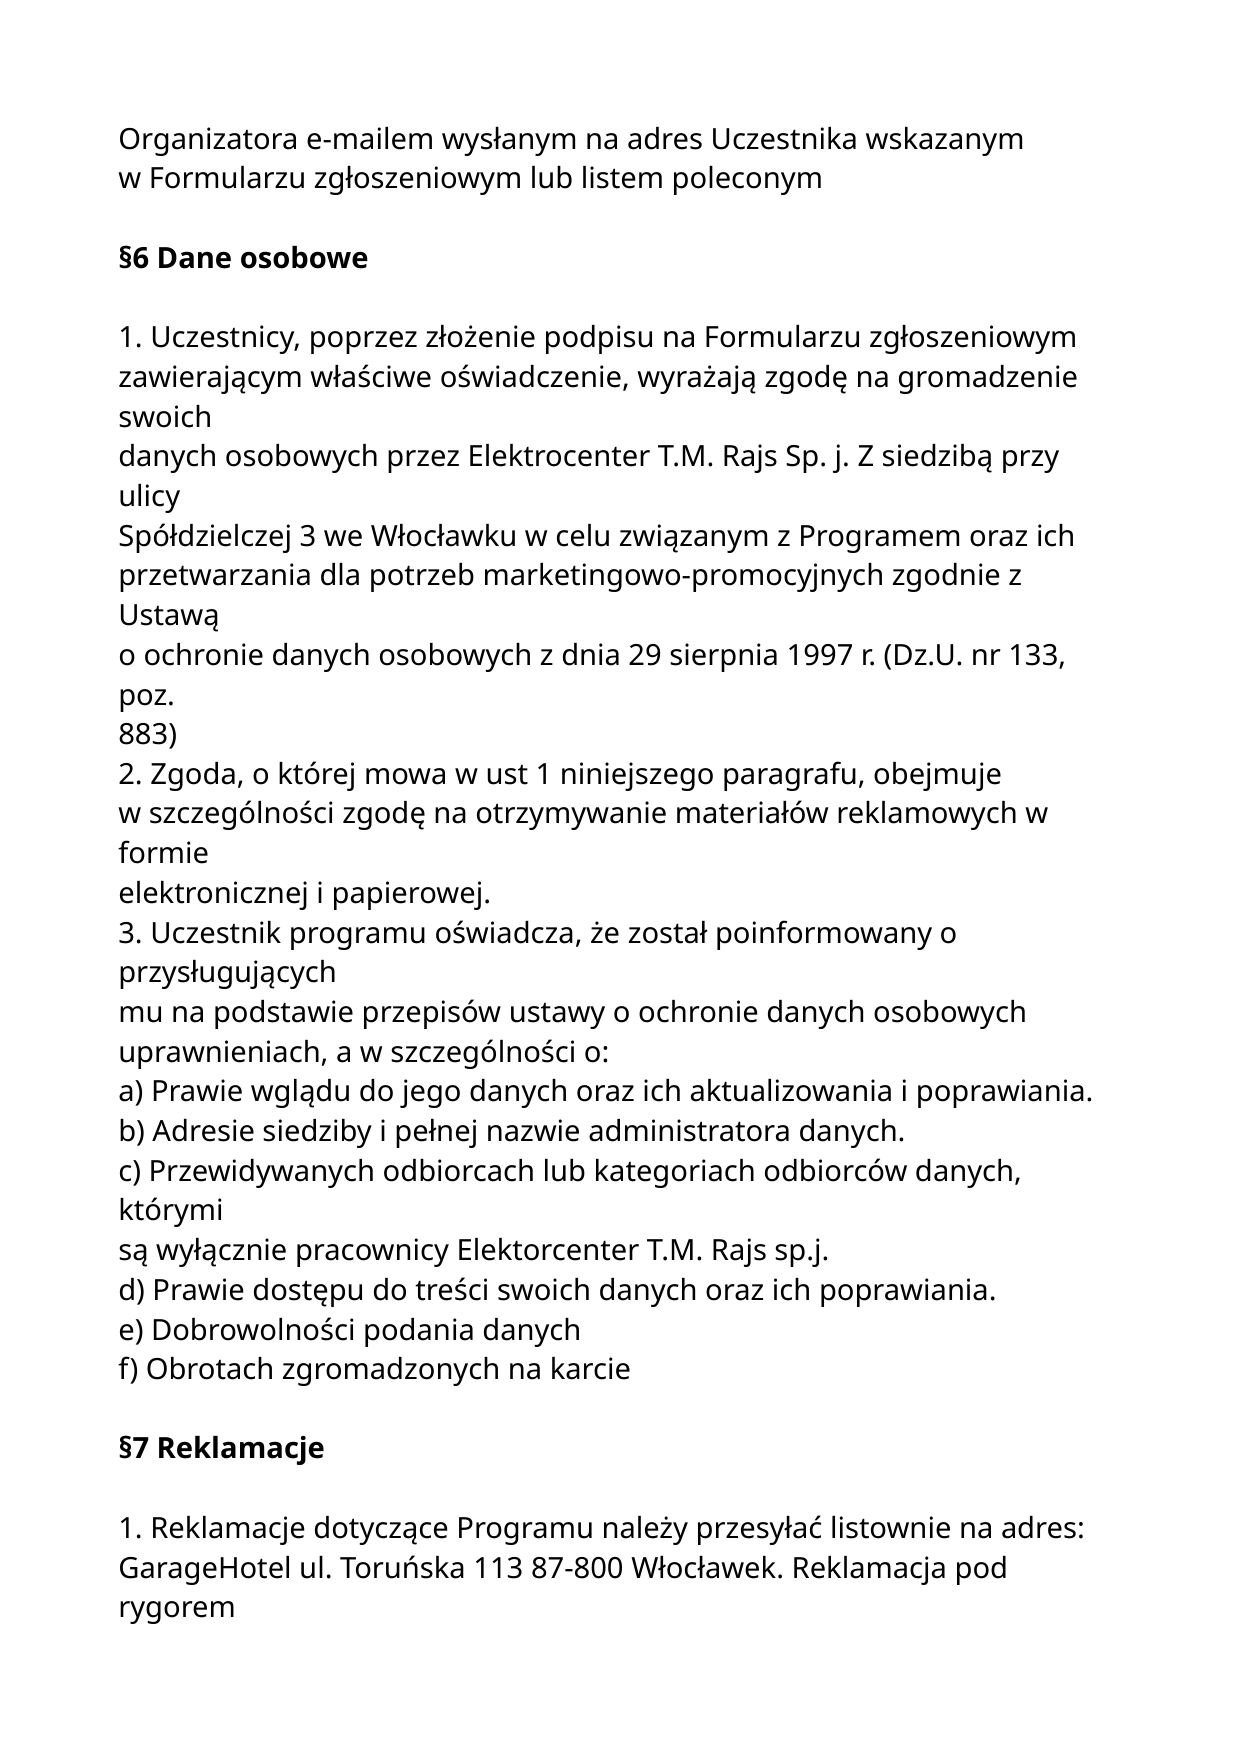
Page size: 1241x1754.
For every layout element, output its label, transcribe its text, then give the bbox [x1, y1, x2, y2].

text uprawnieniach, a w szczególności o: [118, 1031, 1122, 1071]
text 3. Uczestnik programu oświadcza, że został poinformowany o przysługujących [118, 912, 1122, 991]
text f) Obrotach zgromadzonych na karcie [118, 1348, 1122, 1428]
text b) Adresie siedziby i pełnej nazwie administratora danych. [118, 1110, 1122, 1150]
text GarageHotel ul. Toruńska 113 87-800 Włocławek. Reklamacja pod rygorem [118, 1547, 1122, 1626]
text d) Prawie dostępu do treści swoich danych oraz ich poprawiania. [118, 1269, 1122, 1309]
text a) Prawie wglądu do jego danych oraz ich aktualizowania i poprawiania. [118, 1071, 1122, 1110]
text 1. Reklamacje dotyczące Programu należy przesyłać listownie na adres: [118, 1507, 1122, 1547]
text c) Przewidywanych odbiorcach lub kategoriach odbiorców danych, którymi są wyłącznie pracownicy Elektorcenter T.M. Rajs sp.j. [118, 1150, 1122, 1269]
text mu na podstawie przepisów ustawy o ochronie danych osobowych [118, 991, 1122, 1031]
text Organizatora e-mailem wysłanym na adres Uczestnika wskazanym w Formularzu zgłoszeniowym lub listem poleconym [118, 118, 1122, 237]
text 1. Uczestnicy, poprzez złożenie podpisu na Formularzu zgłoszeniowym [118, 317, 1122, 356]
text zawierającym właściwe oświadczenie, wyrażają zgodę na gromadzenie swoich [118, 356, 1122, 436]
text Spółdzielczej 3 we Włocławku w celu związanym z Programem oraz ich [118, 515, 1122, 555]
text 2. Zgoda, o której mowa w ust 1 niniejszego paragrafu, obejmuje w szczególności zgodę na otrzymywanie materiałów reklamowych w formie [118, 753, 1122, 872]
text §7 Reklamacje [118, 1428, 1122, 1507]
text e) Dobrowolności podania danych [118, 1309, 1122, 1348]
text danych osobowych przez Elektrocenter T.M. Rajs Sp. j. Z siedzibą przy ulicy [118, 436, 1122, 515]
text 883) [118, 713, 1122, 753]
text przetwarzania dla potrzeb marketingowo-promocyjnych zgodnie z Ustawą o ochronie danych osobowych z dnia 29 sierpnia 1997 r. (Dz.U. nr 133, poz. [118, 555, 1122, 713]
text elektronicznej i papierowej. [118, 872, 1122, 912]
text §6 Dane osobowe [118, 237, 1122, 317]
